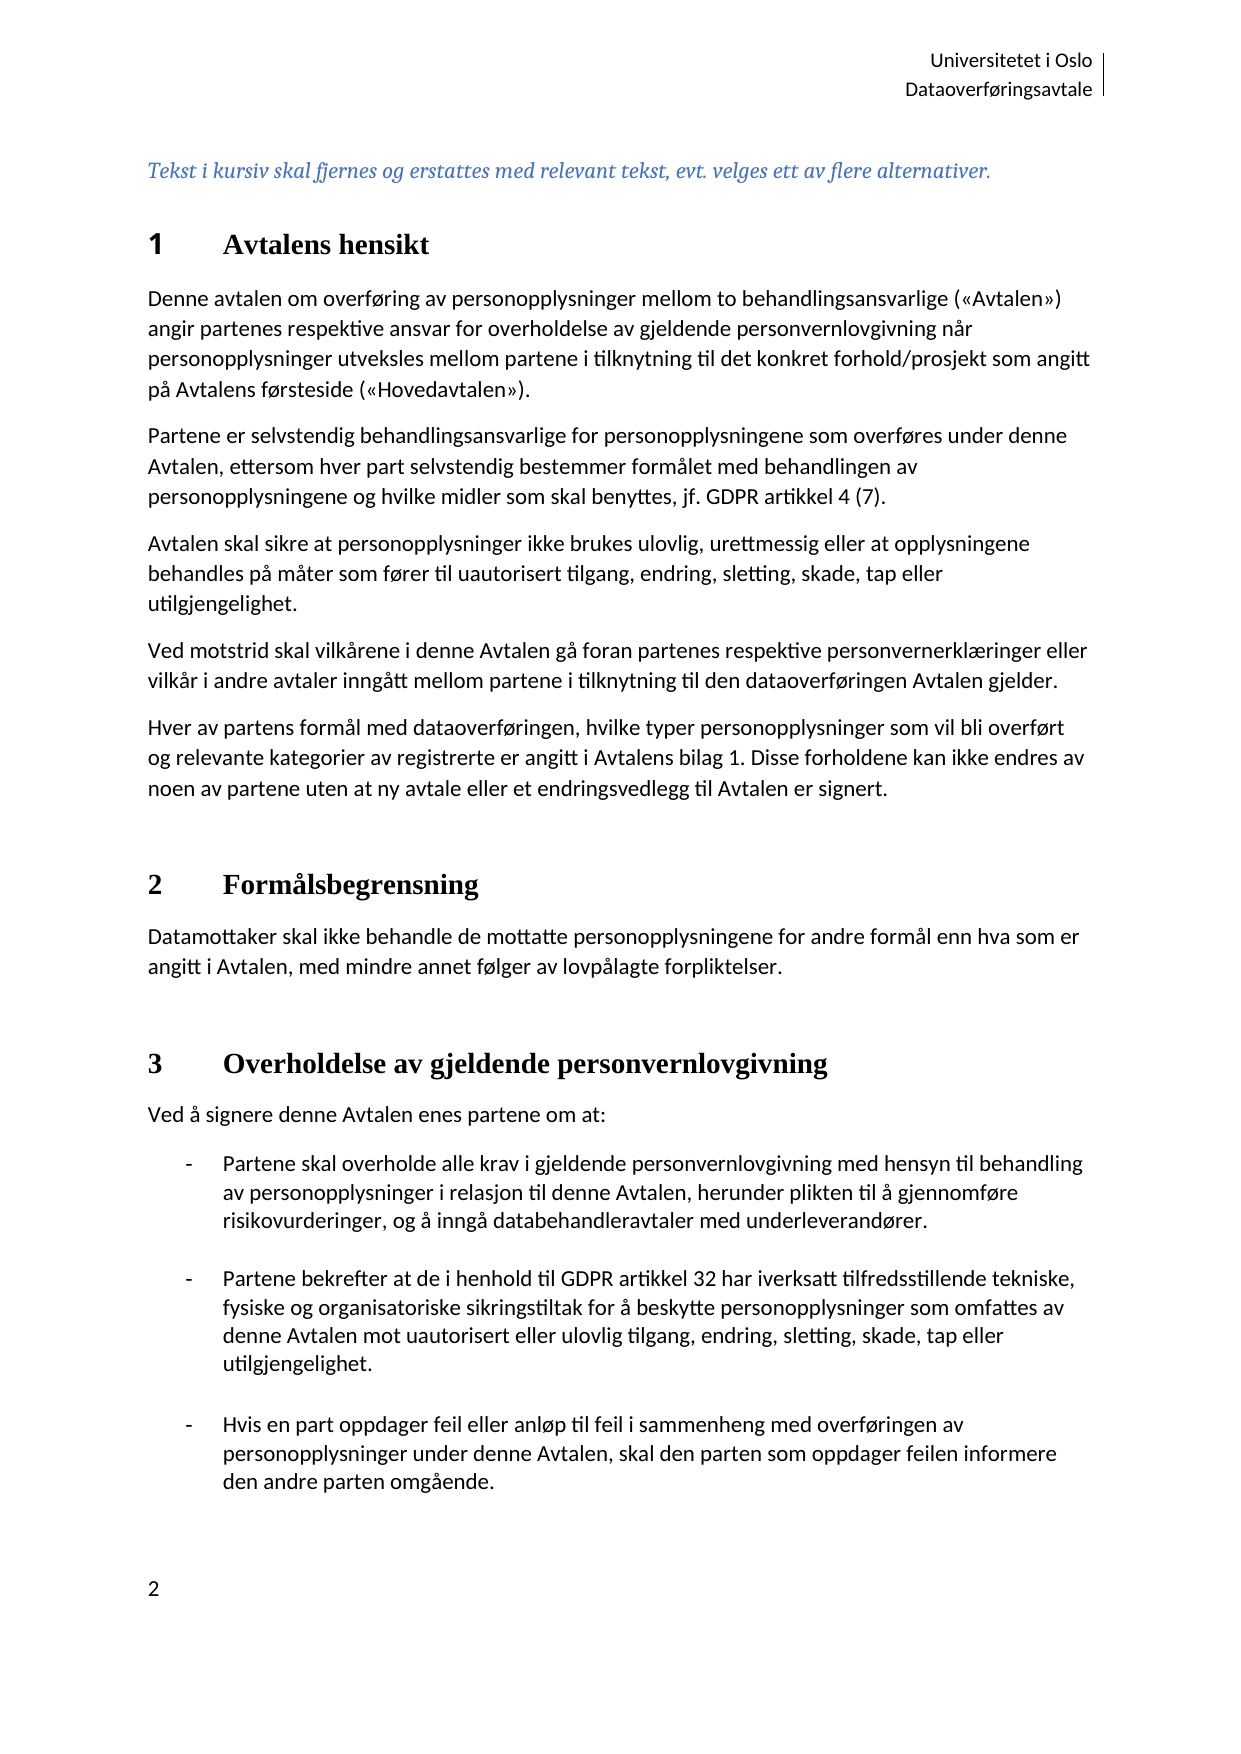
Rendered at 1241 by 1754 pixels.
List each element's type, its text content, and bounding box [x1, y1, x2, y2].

text Datamottaker skal ikke behandle de mottatte personopplysningene for andre formål enn hva som er angitt i Avtalen, med mindre annet følger av lovpålagte forpliktelser. [148, 922, 1093, 980]
subtitle Avtalens hensikt [148, 223, 1093, 263]
subtitle Formålsbegrensning [148, 867, 1093, 901]
text Ved motstrid skal vilkårene i denne Avtalen gå foran partenes respektive personvernerklæringer eller vilkår i andre avtaler inngått mellom partene i tilknytning til den dataoverføringen Avtalen gjelder. [148, 636, 1093, 694]
text Tekst i kursiv skal fjernes og erstattes med relevant tekst, evt. velges ett av flere alternativer. [148, 158, 1093, 185]
text Denne avtalen om overføring av personopplysninger mellom to behandlingsansvarlige («Avtalen») angir partenes respektive ansvar for overholdelse av gjeldende personvernlovgivning når personopplysninger utveksles mellom partene i tilknytning til det konkret forhold/prosjekt som angitt på Avtalens førsteside («Hovedavtalen»). [148, 284, 1093, 403]
text Hver av partens formål med dataoverføringen, hvilke typer personopplysninger som vil bli overført og relevante kategorier av registrerte er angitt i Avtalens bilag 1. Disse forholdene kan ikke endres av noen av partene uten at ny avtale eller et endringsvedlegg til Avtalen er signert. [148, 713, 1093, 802]
list Partene bekrefter at de i henhold til GDPR artikkel 32 har iverksatt tilfredsstillende tekniske, fysiske og organisatoriske sikringstiltak for å beskytte personopplysninger som omfattes av denne Avtalen mot uautorisert eller ulovlig tilgang, endring, sletting, skade, tap eller utilgjengelighet. [185, 1262, 1093, 1378]
list Partene skal overholde alle krav i gjeldende personvernlovgivning med hensyn til behandling av personopplysninger i relasjon til denne Avtalen, herunder plikten til å gjennomføre risikovurderinger, og å inngå databehandleravtaler med underleverandører. [185, 1147, 1093, 1262]
text Ved å signere denne Avtalen enes partene om at: [148, 1100, 1093, 1128]
list Hvis en part oppdager feil eller anløp til feil i sammenheng med overføringen av personopplysninger under denne Avtalen, skal den parten som oppdager feilen informere den andre parten omgående. [185, 1408, 1093, 1495]
subtitle Overholdelse av gjeldende personvernlovgivning [148, 1046, 1093, 1079]
text Avtalen skal sikre at personopplysninger ikke brukes ulovlig, urettmessig eller at opplysningene behandles på måter som fører til uautorisert tilgang, endring, sletting, skade, tap eller utilgjengelighet. [148, 529, 1093, 617]
text Partene er selvstendig behandlingsansvarlige for personopplysningene som overføres under denne Avtalen, ettersom hver part selvstendig bestemmer formålet med behandlingen av personopplysningene og hvilke midler som skal benyttes, jf. GDPR artikkel 4 (7). [148, 422, 1093, 510]
